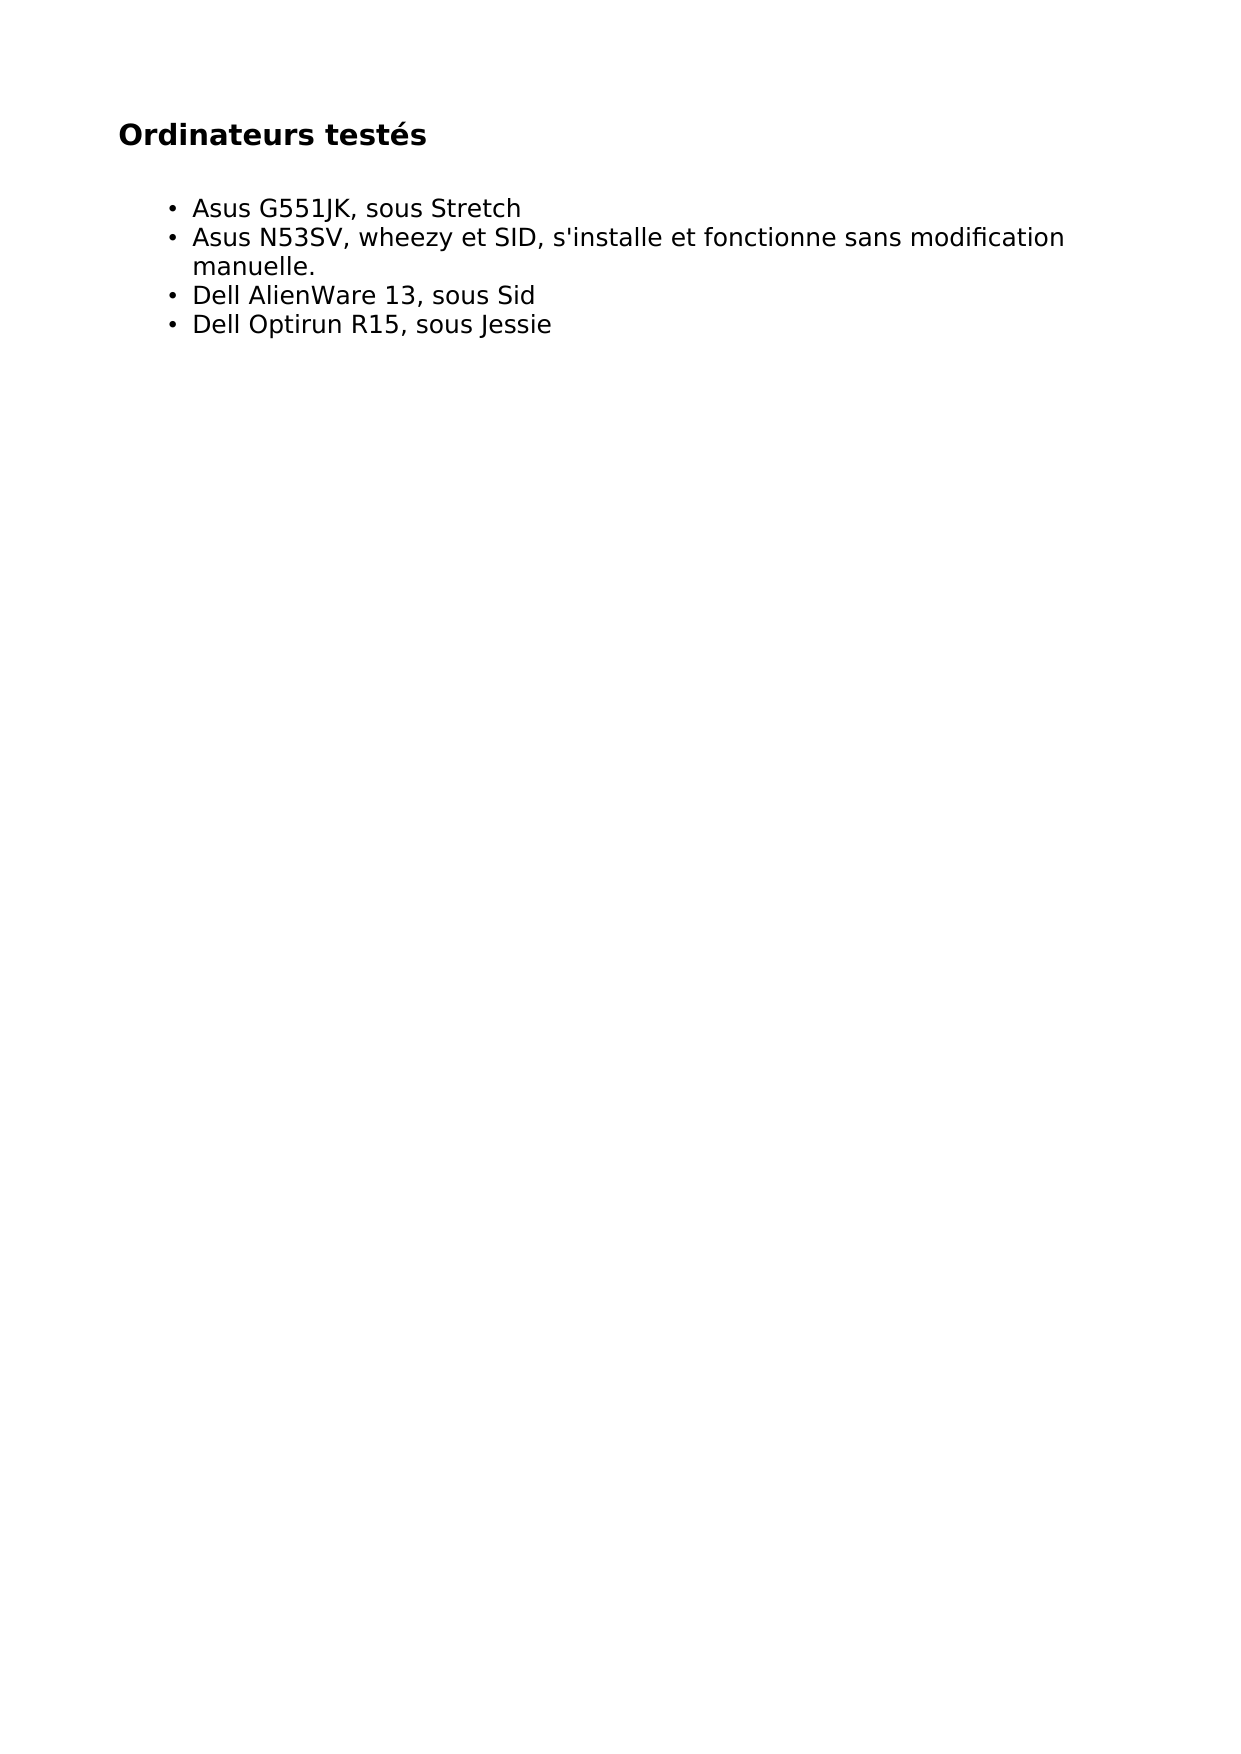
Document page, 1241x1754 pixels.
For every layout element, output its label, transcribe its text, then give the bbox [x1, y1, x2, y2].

subtitle Ordinateurs testés [118, 118, 1122, 152]
list Asus G551JK, sous Stretch [177, 194, 1122, 223]
list Dell Optirun R15, sous Jessie [177, 311, 1122, 340]
list Dell AlienWare 13, sous Sid [177, 282, 1122, 311]
list Asus N53SV, wheezy et SID, s'installe et fonctionne sans modification manuelle. [177, 223, 1122, 282]
